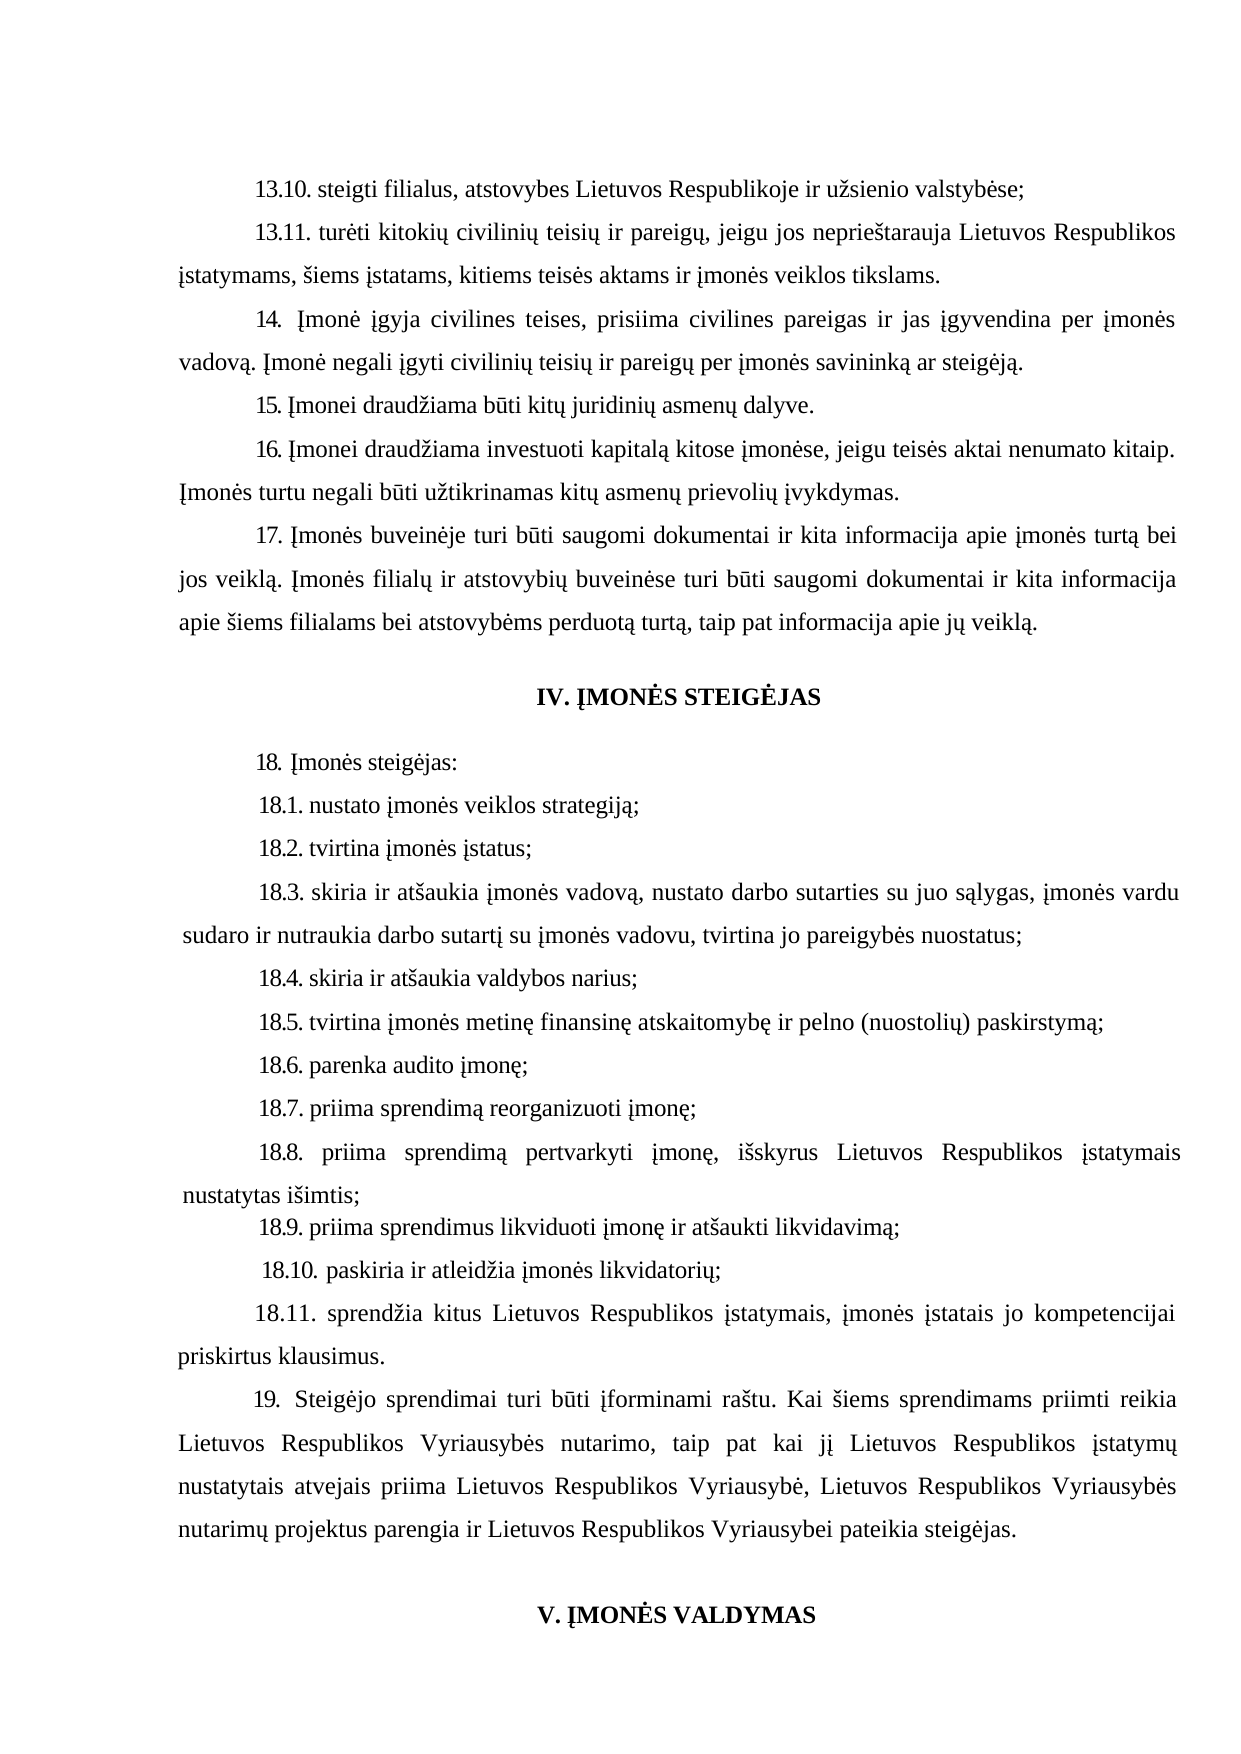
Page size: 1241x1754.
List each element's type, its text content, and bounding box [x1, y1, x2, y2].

text 13.10. steigti filialus, atstovybes Lietuvos Respublikoje ir užsienio valstybėse; [254, 162, 1181, 206]
text 18.4. skiria ir atšaukia valdybos narius; [258, 952, 1181, 995]
text 18.7. priima sprendimą reorganizuoti įmonę; [258, 1082, 1181, 1125]
text 18.8. priima sprendimą pertvarkyti įmonę, išskyrus Lietuvos Respublikos įstatymais nustatytas išimtis; [182, 1125, 1181, 1212]
text 18. Įmonės steigėjas: [255, 735, 1181, 779]
text IV. ĮMONĖS STEIGĖJAS [177, 682, 1180, 711]
text 18.5. tvirtina įmonės metinę finansinę atskaitomybę ir pelno (nuostolių) paskirstymą; [258, 995, 1181, 1039]
text 18.9. priima sprendimus likviduoti įmonę ir atšaukti likvidavimą; [258, 1212, 1181, 1241]
text 15. Įmonei draudžiama būti kitų juridinių asmenų dalyve. [255, 379, 1181, 422]
text 13.11. turėti kitokių civilinių teisių ir pareigų, jeigu jos neprieštarauja Lietuvos Respublikos įstatymams, šiems įstatams, kitiems teisės aktams ir įmonės veiklos tikslams. [178, 206, 1176, 292]
text 14. Įmonė įgyja civilines teises, prisiima civilines pareigas ir jas įgyvendina per įmonės vadovą. Įmonė negali įgyti civilinių teisių ir pareigų per įmonės savininką ar steigėją. [179, 292, 1176, 379]
text 18.2. tvirtina įmonės įstatus; [258, 822, 1181, 865]
text 18.11. sprendžia kitus Lietuvos Respublikos įstatymais, įmonės įstatais jo kompetencijai priskirtus klausimus. [177, 1298, 1176, 1370]
text 17. Įmonės buveinėje turi būti saugomi dokumentai ir kita informacija apie įmonės turtą bei jos veiklą. Įmonės filialų ir atstovybių buveinėse turi būti saugomi dokumentai ir kita informacija apie šiems filialams bei atstovybėms perduotą turtą, taip pat informacija apie jų veiklą. [179, 509, 1178, 639]
text 18.1. nustato įmonės veiklos strategiją; [258, 779, 1181, 822]
text V. ĮMONĖS VALDYMAS [177, 1600, 1176, 1629]
text 18.3. skiria ir atšaukia įmonės vadovą, nustato darbo sutarties su juo sąlygas, įmonės vardu sudaro ir nutraukia darbo sutartį su įmonės vadovu, tvirtina jo pareigybės nuostatus; [182, 865, 1180, 952]
text 19. Steigėjo sprendimai turi būti įforminami raštu. Kai šiems sprendimams priimti reikia Lietuvos Respublikos Vyriausybės nutarimo, taip pat kai jį Lietuvos Respublikos įstatymų nustatytais atvejais priima Lietuvos Respublikos Vyriausybė, Lietuvos Respublikos Vyriausybės nutarimų projektus parengia ir Lietuvos Respublikos Vyriausybei pateikia steigėjas. [178, 1384, 1178, 1543]
text 16. Įmonei draudžiama investuoti kapitalą kitose įmonėse, jeigu teisės aktai nenumato kitaip. Įmonės turtu negali būti užtikrinamas kitų asmenų prievolių įvykdymas. [179, 422, 1176, 509]
text 18.10. paskiria ir atleidžia įmonės likvidatorių; [261, 1255, 1181, 1284]
text 18.6. parenka audito įmonę; [258, 1039, 1181, 1082]
